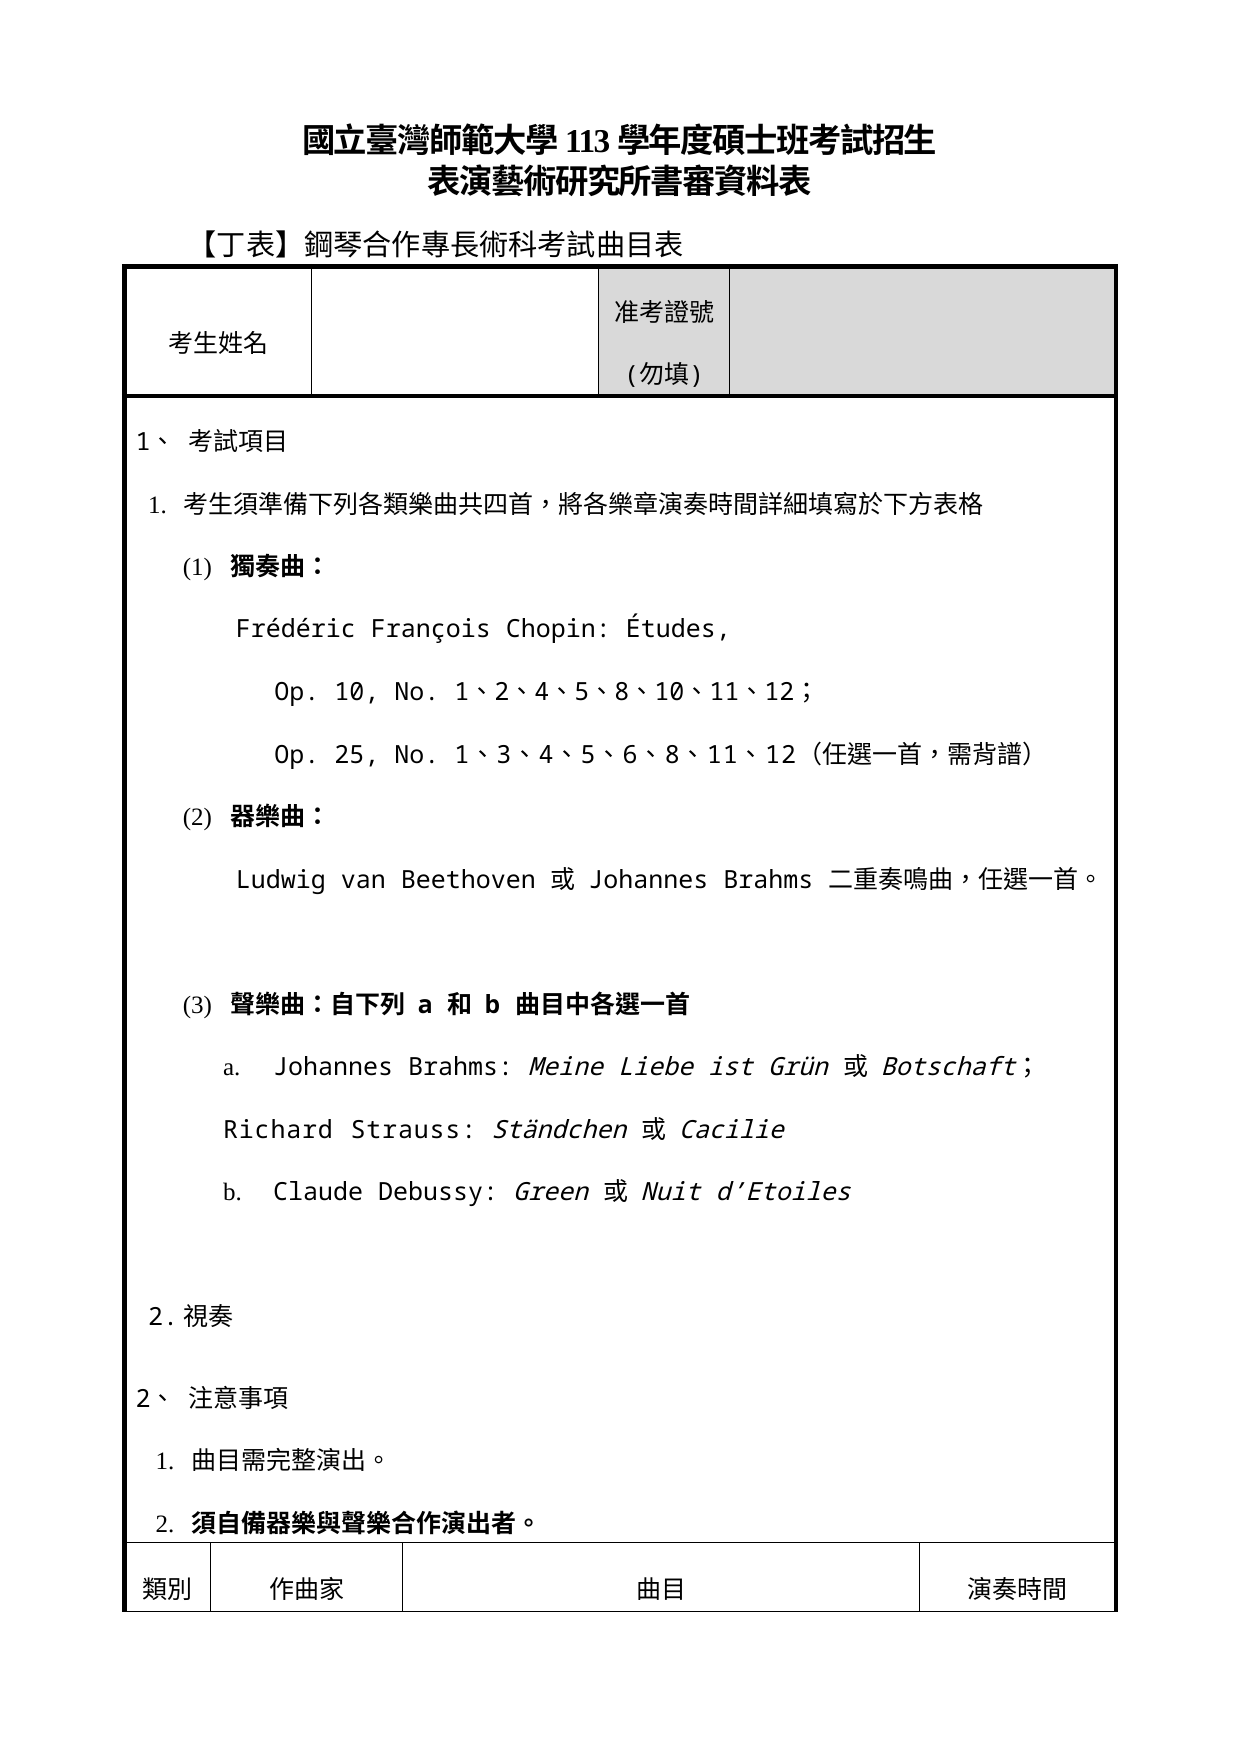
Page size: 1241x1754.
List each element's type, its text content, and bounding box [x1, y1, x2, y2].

table_cell 曲目 [403, 1543, 919, 1611]
text 【丁表】鋼琴合作專長術科考試曲目表 [187, 201, 1053, 264]
table_header [730, 269, 1114, 394]
table_cell 演奏時間 [920, 1543, 1114, 1611]
table_cell 考試項目 考生須準備下列各類樂曲共四首，將各樂章演奏時間詳細填寫於下方表格 獨奏曲： Frédéric François Chopin: Études, Op. 10, No. 1、2、4、5、8、10、11、12； Op. 25, No. 1、3、4、5、6、8、11、12（任選一首，需背譜） 器樂曲： Ludwig van Beethoven 或 Johannes Brahms 二重奏鳴曲，任選一首。 聲樂曲：自下列 a 和 b 曲目中各選一首 Johannes Brahms: Meine Liebe ist Grün 或 Botschaft； Richard Strauss: Ständchen 或 Cacilie Claude Debussy: Green 或 Nuit d’Etoiles 視奏 注意事項 曲目需完整演出。 須自備器樂與聲樂合作演出者。 [127, 398, 1114, 1542]
table_header [312, 269, 598, 394]
text 國立臺灣師範大學113學年度碩士班考試招生 [187, 119, 1053, 161]
table_header 准考證號 (勿填) [599, 269, 729, 394]
table_cell 類別 [127, 1543, 210, 1611]
text 表演藝術研究所書審資料表 [187, 161, 1053, 201]
table_header 考生姓名 [127, 269, 311, 394]
table_cell 作曲家 [211, 1543, 402, 1611]
